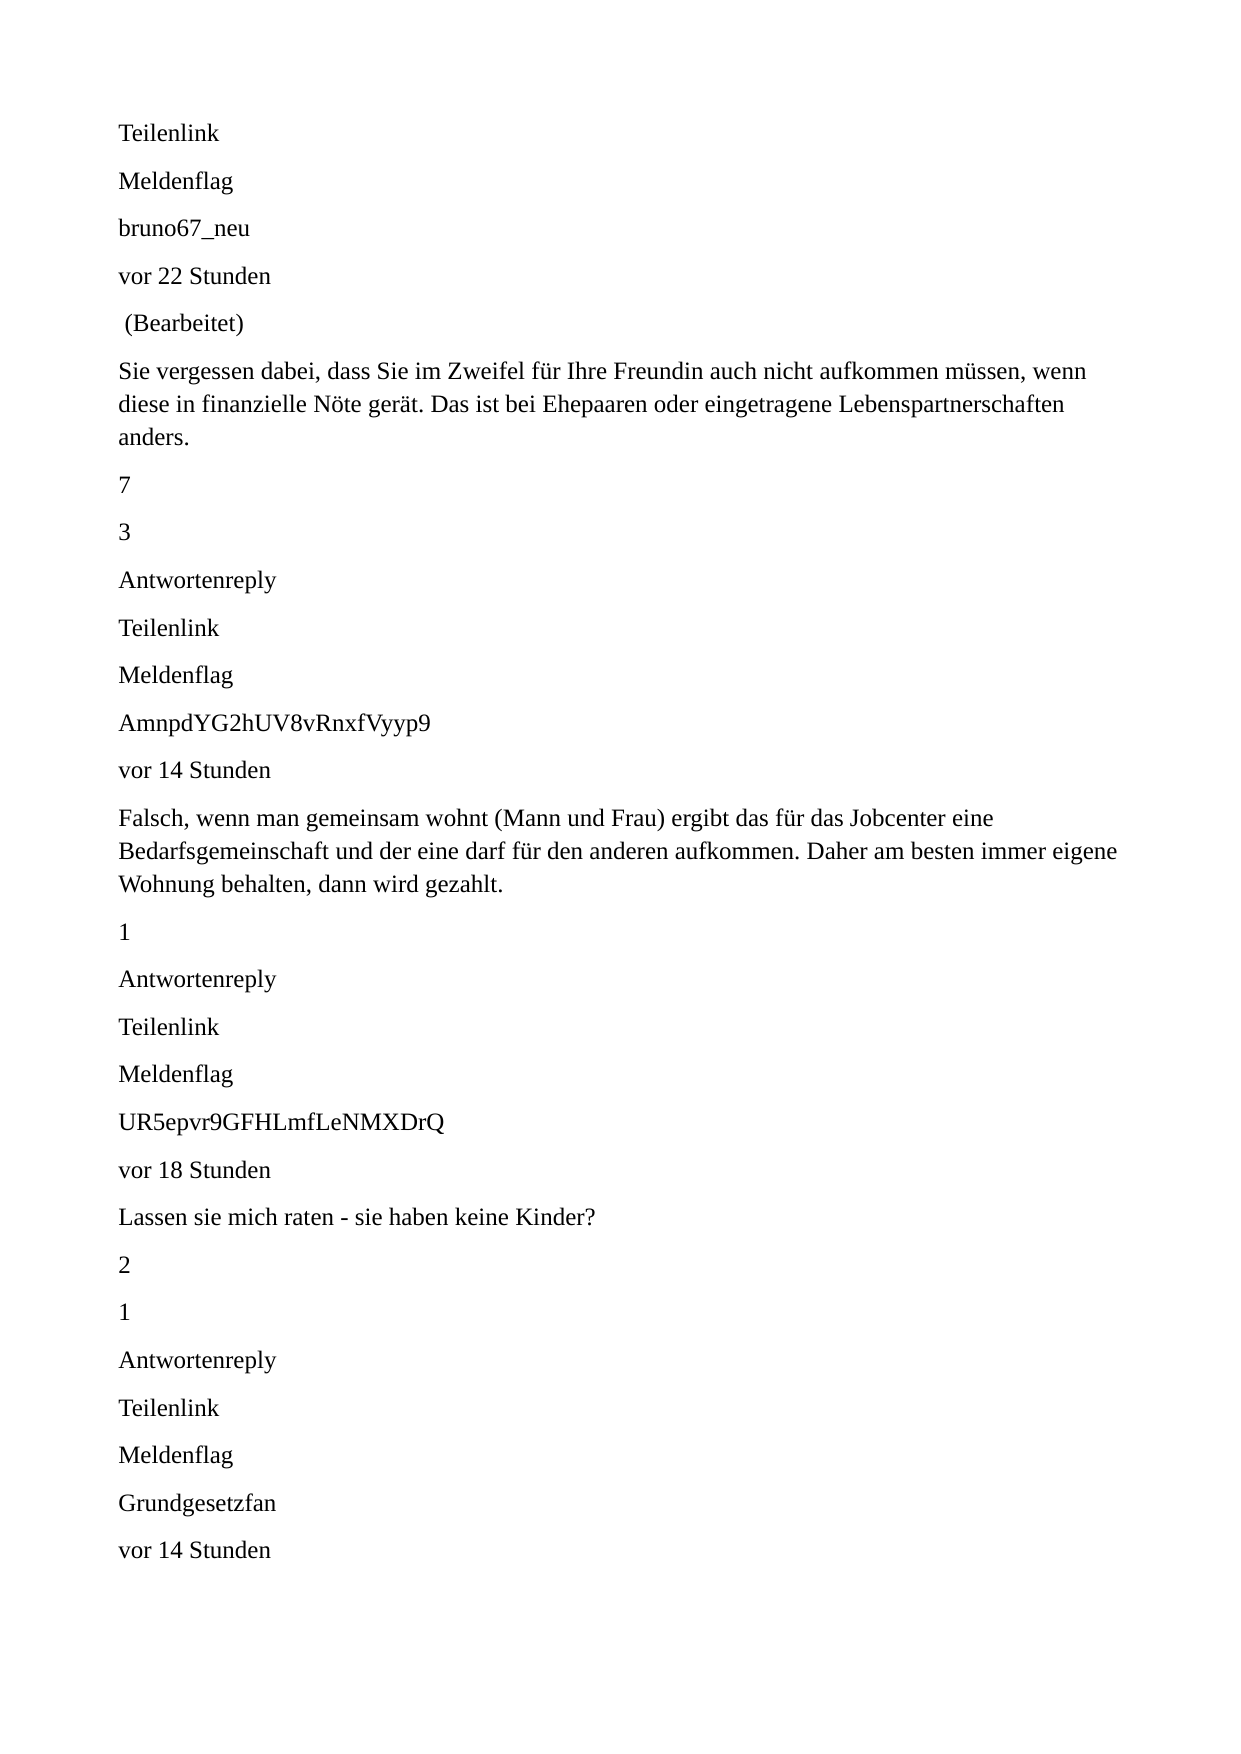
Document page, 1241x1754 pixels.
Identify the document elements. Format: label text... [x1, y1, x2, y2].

text 1 [118, 1297, 1122, 1326]
text Lassen sie mich raten - sie haben keine Kinder? [118, 1202, 1122, 1231]
text bruno67_neu [118, 213, 1122, 242]
text 2 [118, 1250, 1122, 1279]
text 3 [118, 517, 1122, 546]
text (Bearbeitet) [118, 308, 1122, 337]
text AmnpdYG2hUV8vRnxfVyyp9 [118, 708, 1122, 737]
text Teilenlink [118, 613, 1122, 641]
text UR5epvr9GFHLmfLeNMXDrQ [118, 1107, 1122, 1136]
text Antwortenreply [118, 1345, 1122, 1374]
text Meldenflag [118, 1440, 1122, 1469]
text 7 [118, 470, 1122, 498]
text Meldenflag [118, 166, 1122, 194]
text vor 18 Stunden [118, 1155, 1122, 1183]
text vor 14 Stunden [118, 1536, 1122, 1564]
text Falsch, wenn man gemeinsam wohnt (Mann und Frau) ergibt das für das Jobcenter eine Bedarfsgemeinschaft und der eine darf für den anderen aufkommen. Daher am besten immer eigene Wohnung behalten, dann wird gezahlt. [118, 803, 1122, 898]
text Sie vergessen dabei, dass Sie im Zweifel für Ihre Freundin auch nicht aufkommen müssen, wenn diese in finanzielle Nöte gerät. Das ist bei Ehepaaren oder eingetragene Lebenspartnerschaften anders. [118, 356, 1122, 451]
text vor 22 Stunden [118, 261, 1122, 290]
text Meldenflag [118, 1059, 1122, 1088]
text 1 [118, 917, 1122, 945]
text Meldenflag [118, 660, 1122, 689]
text Antwortenreply [118, 964, 1122, 993]
text Teilenlink [118, 1393, 1122, 1421]
text Teilenlink [118, 1012, 1122, 1041]
text Teilenlink [118, 118, 1122, 147]
text Antwortenreply [118, 565, 1122, 594]
text Grundgesetzfan [118, 1488, 1122, 1517]
text vor 14 Stunden [118, 755, 1122, 784]
